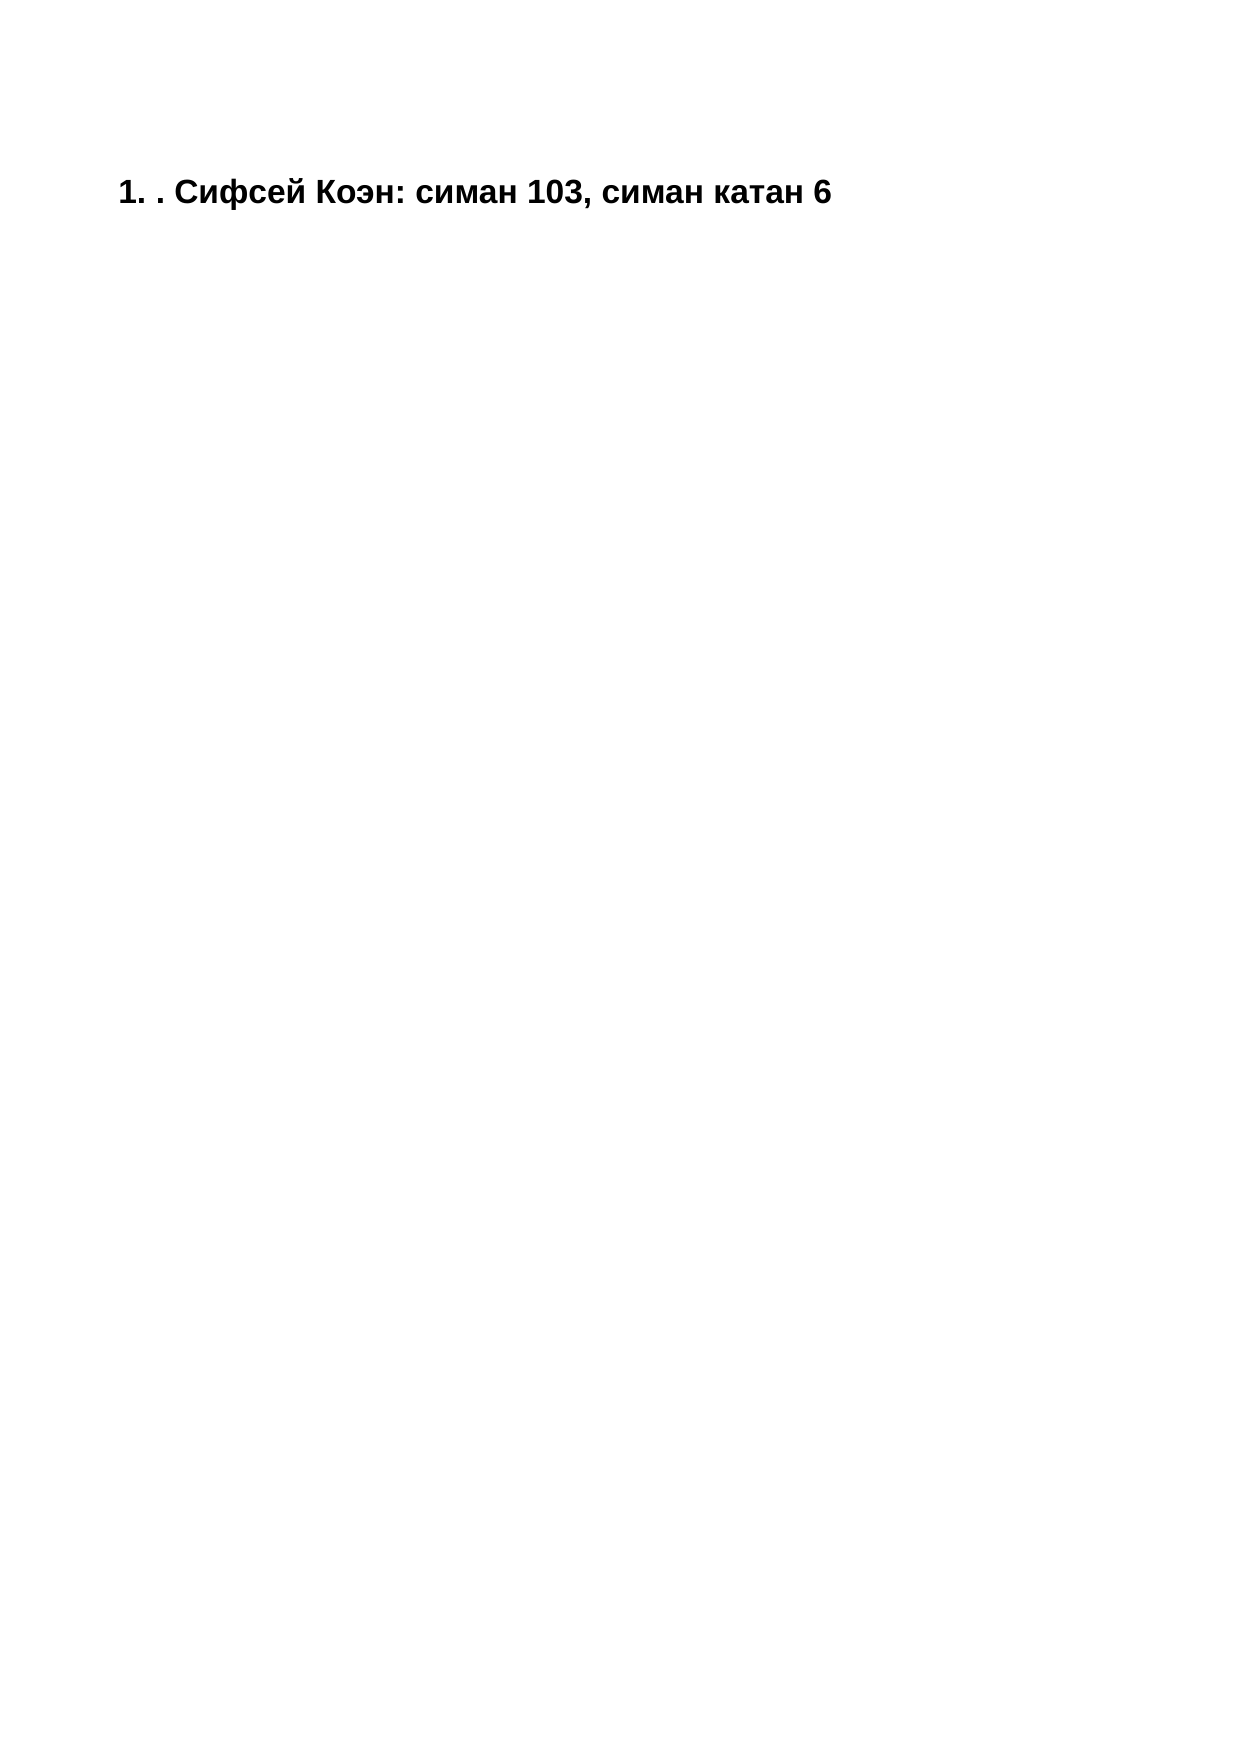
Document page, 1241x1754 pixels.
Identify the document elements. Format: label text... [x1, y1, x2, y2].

subtitle . Сифсей Коэн: симан 103, симан катан 6 [118, 147, 1122, 176]
